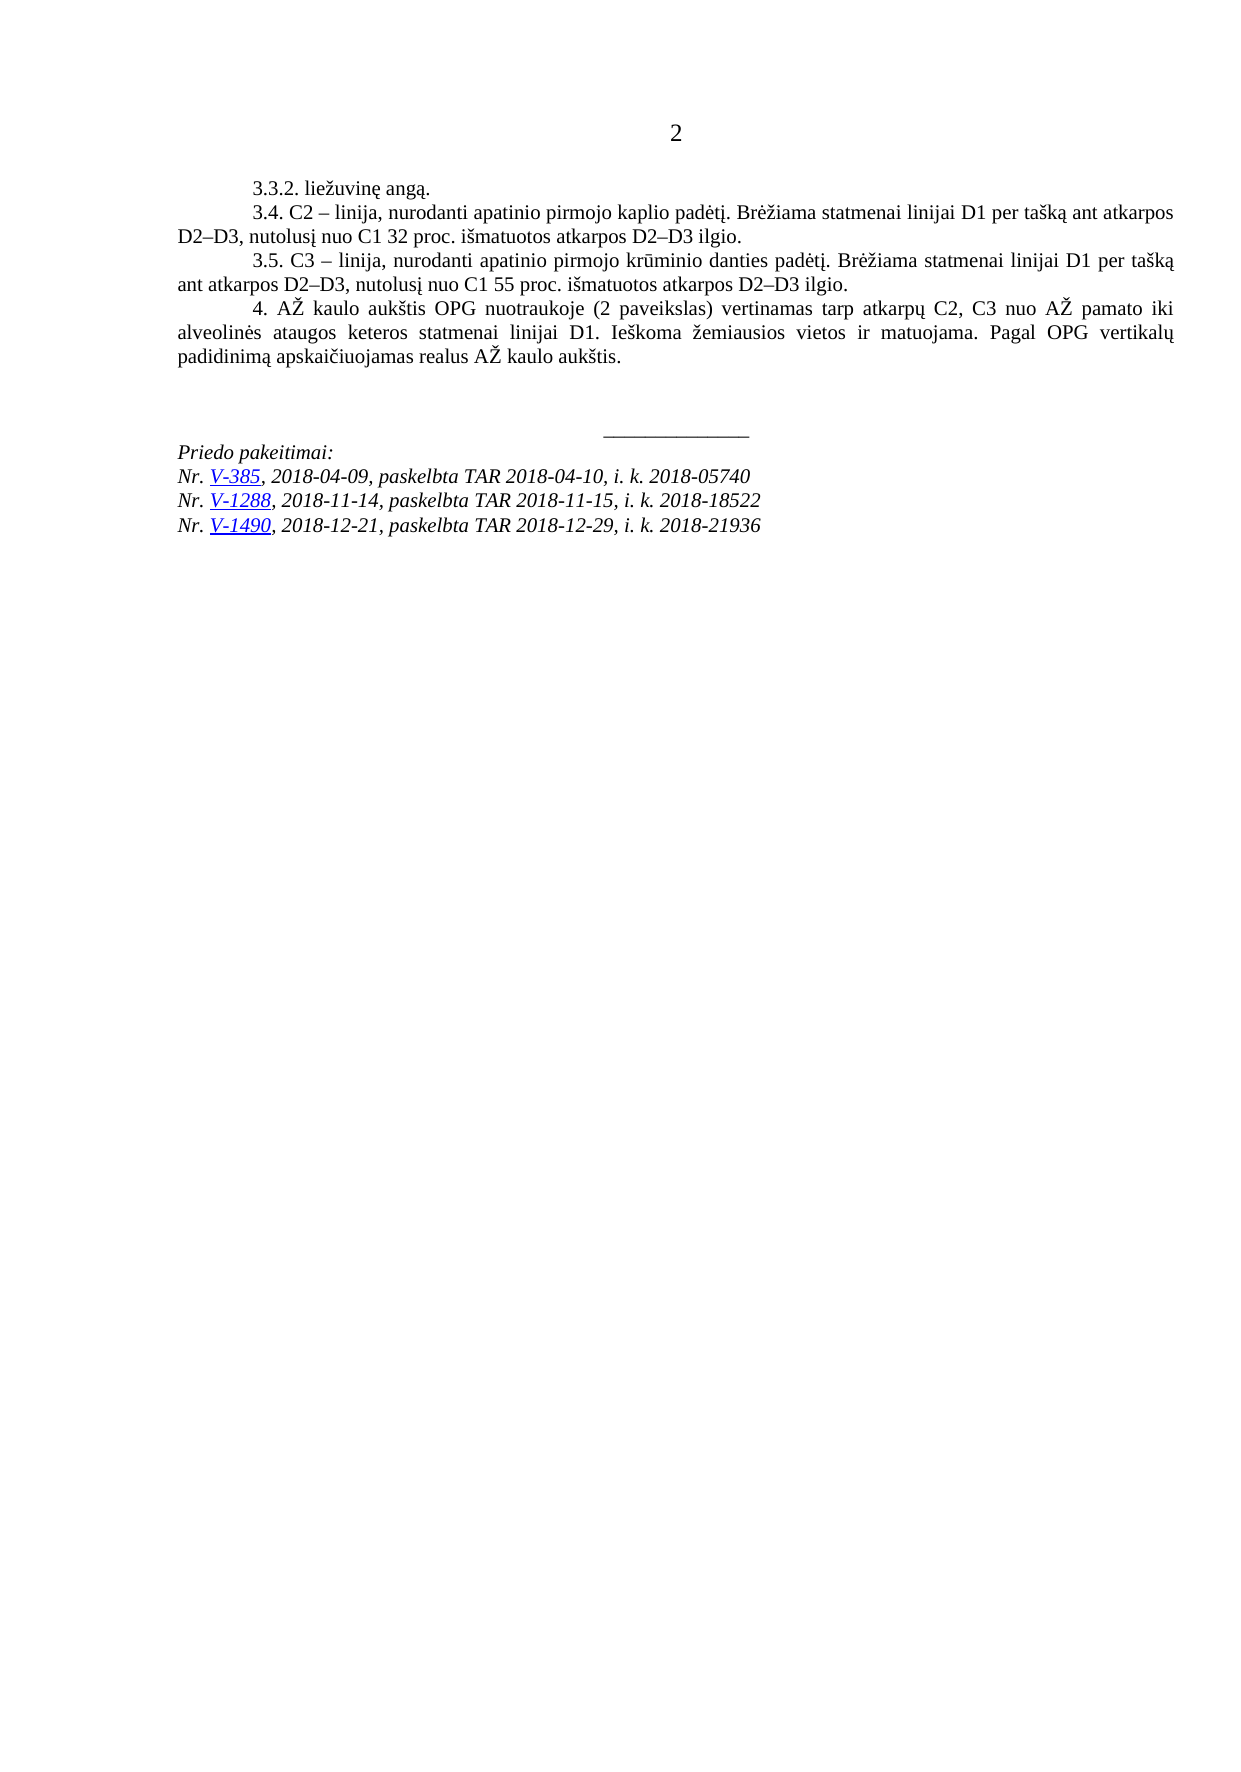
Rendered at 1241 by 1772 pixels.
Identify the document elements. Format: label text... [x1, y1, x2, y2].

text 3.5. C3 – linija, nurodanti apatinio pirmojo krūminio danties padėtį. Brėžiama statmenai linijai D1 per tašką ant atkarpos D2–D3, nutolusį nuo C1 55 proc. išmatuotos atkarpos D2–D3 ilgio. [177, 248, 1175, 296]
text 3.4. C2 – linija, nurodanti apatinio pirmojo kaplio padėtį. Brėžiama statmenai linijai D1 per tašką ant atkarpos D2–D3, nutolusį nuo C1 32 proc. išmatuotos atkarpos D2–D3 ilgio. [177, 200, 1175, 248]
text ______________ [177, 416, 1175, 440]
text Nr. V-1490, 2018-12-21, paskelbta TAR 2018-12-29, i. k. 2018-21936 [177, 512, 1175, 537]
text 4. AŽ kaulo aukštis OPG nuotraukoje (2 paveikslas) vertinamas tarp atkarpų C2, C3 nuo AŽ pamato iki alveolinės ataugos keteros statmenai linijai D1. Ieškoma žemiausios vietos ir matuojama. Pagal OPG vertikalų padidinimą apskaičiuojamas realus AŽ kaulo aukštis. [177, 296, 1175, 368]
text Priedo pakeitimai: [177, 440, 1175, 464]
text Nr. V-385, 2018-04-09, paskelbta TAR 2018-04-10, i. k. 2018-05740 [177, 464, 1175, 488]
text Nr. V-1288, 2018-11-14, paskelbta TAR 2018-11-15, i. k. 2018-18522 [177, 488, 1175, 512]
text 3.3.2. liežuvinę angą. [177, 176, 1175, 200]
